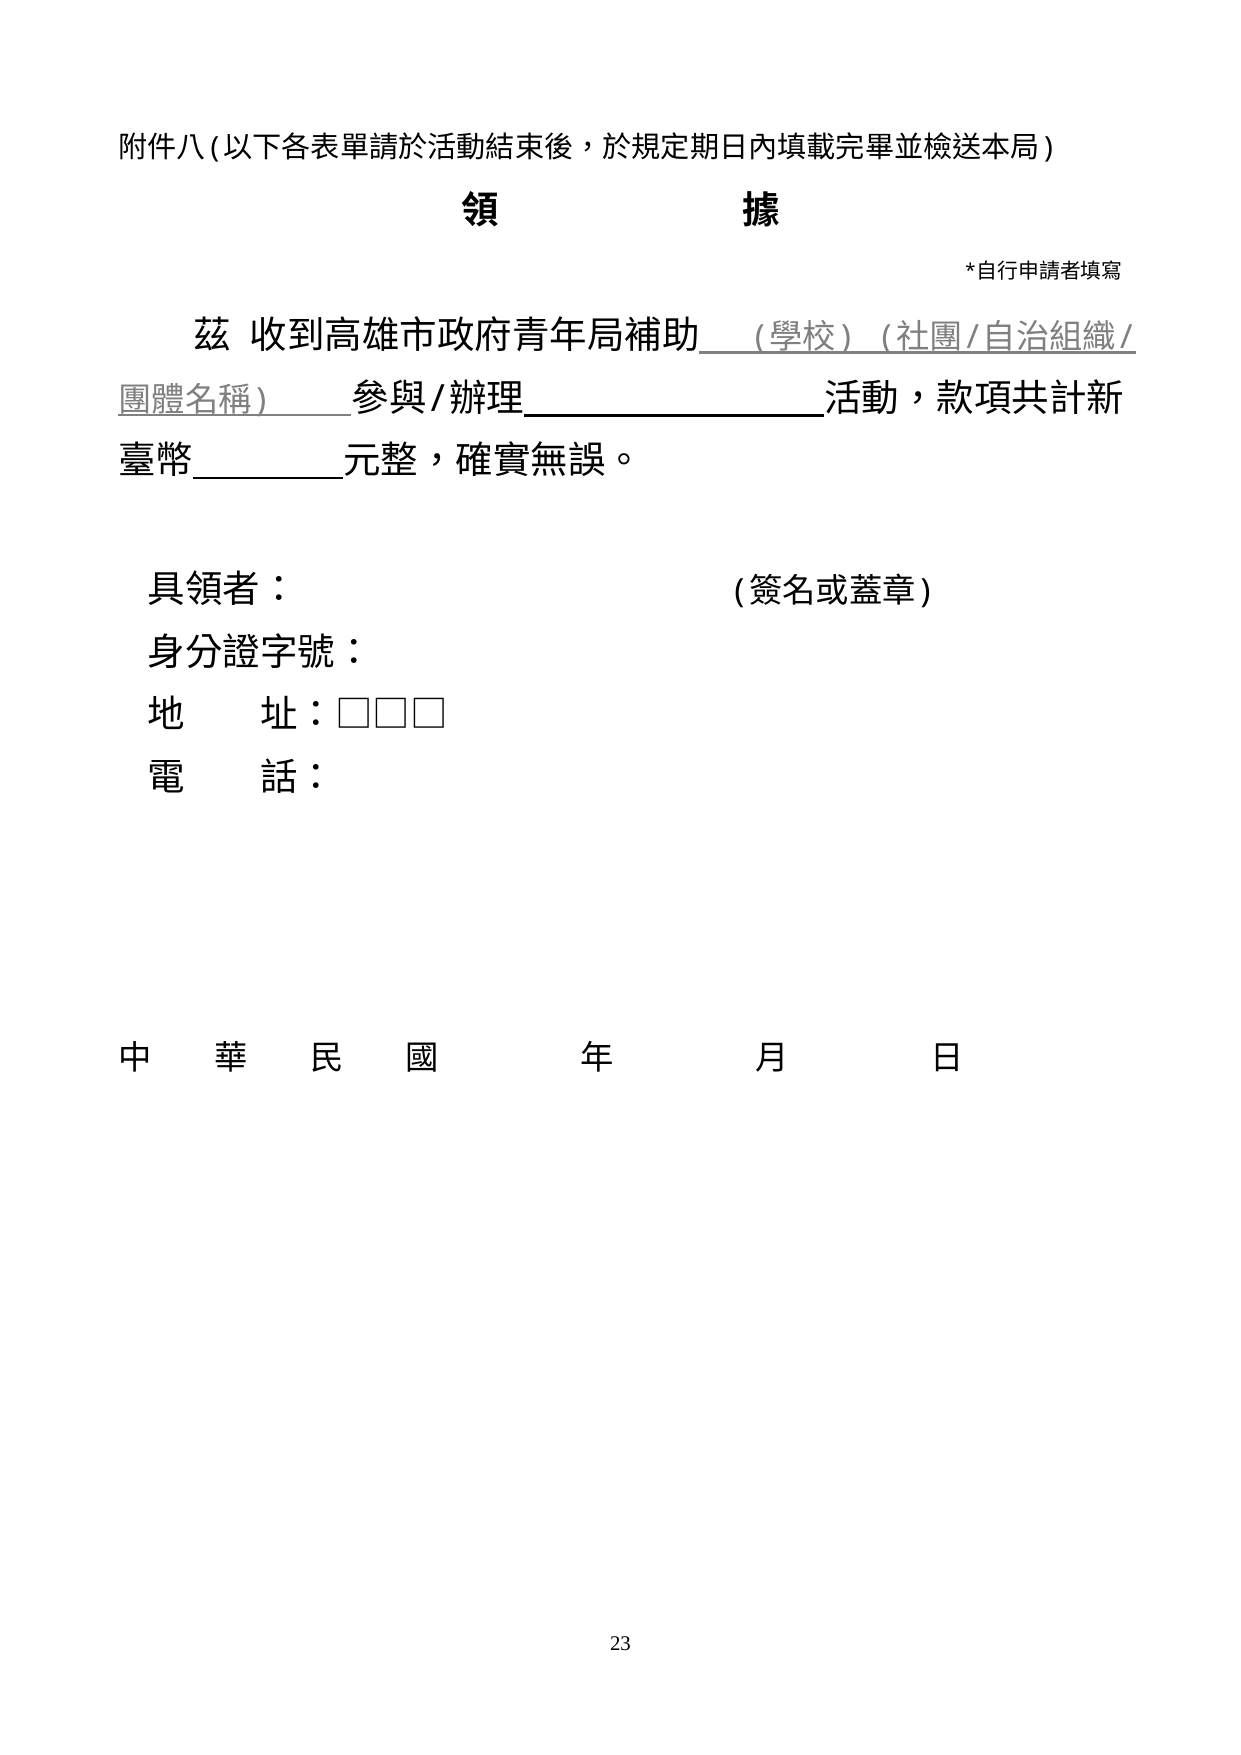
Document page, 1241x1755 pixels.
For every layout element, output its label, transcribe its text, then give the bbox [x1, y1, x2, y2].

text 電 話： [118, 740, 1122, 803]
text 中華民國 年 月 日 [118, 1003, 1122, 1086]
text 茲 收到高雄市政府青年局補助 (學校) (社團/自治組織/團體名稱) 參與/辦理 活動，款項共計新臺幣 元整，確實無誤。 [118, 291, 1137, 478]
text 具領者： (簽名或蓋章) [118, 553, 1122, 615]
text 領 據 [118, 166, 1122, 228]
text 身分證字號： [118, 615, 1122, 678]
text 附件八(以下各表單請於活動結束後，於規定期日內填載完畢並檢送本局) [118, 103, 1122, 166]
text 地 址：□□□ [118, 678, 1122, 740]
text *自行申請者填寫 [118, 228, 1122, 291]
